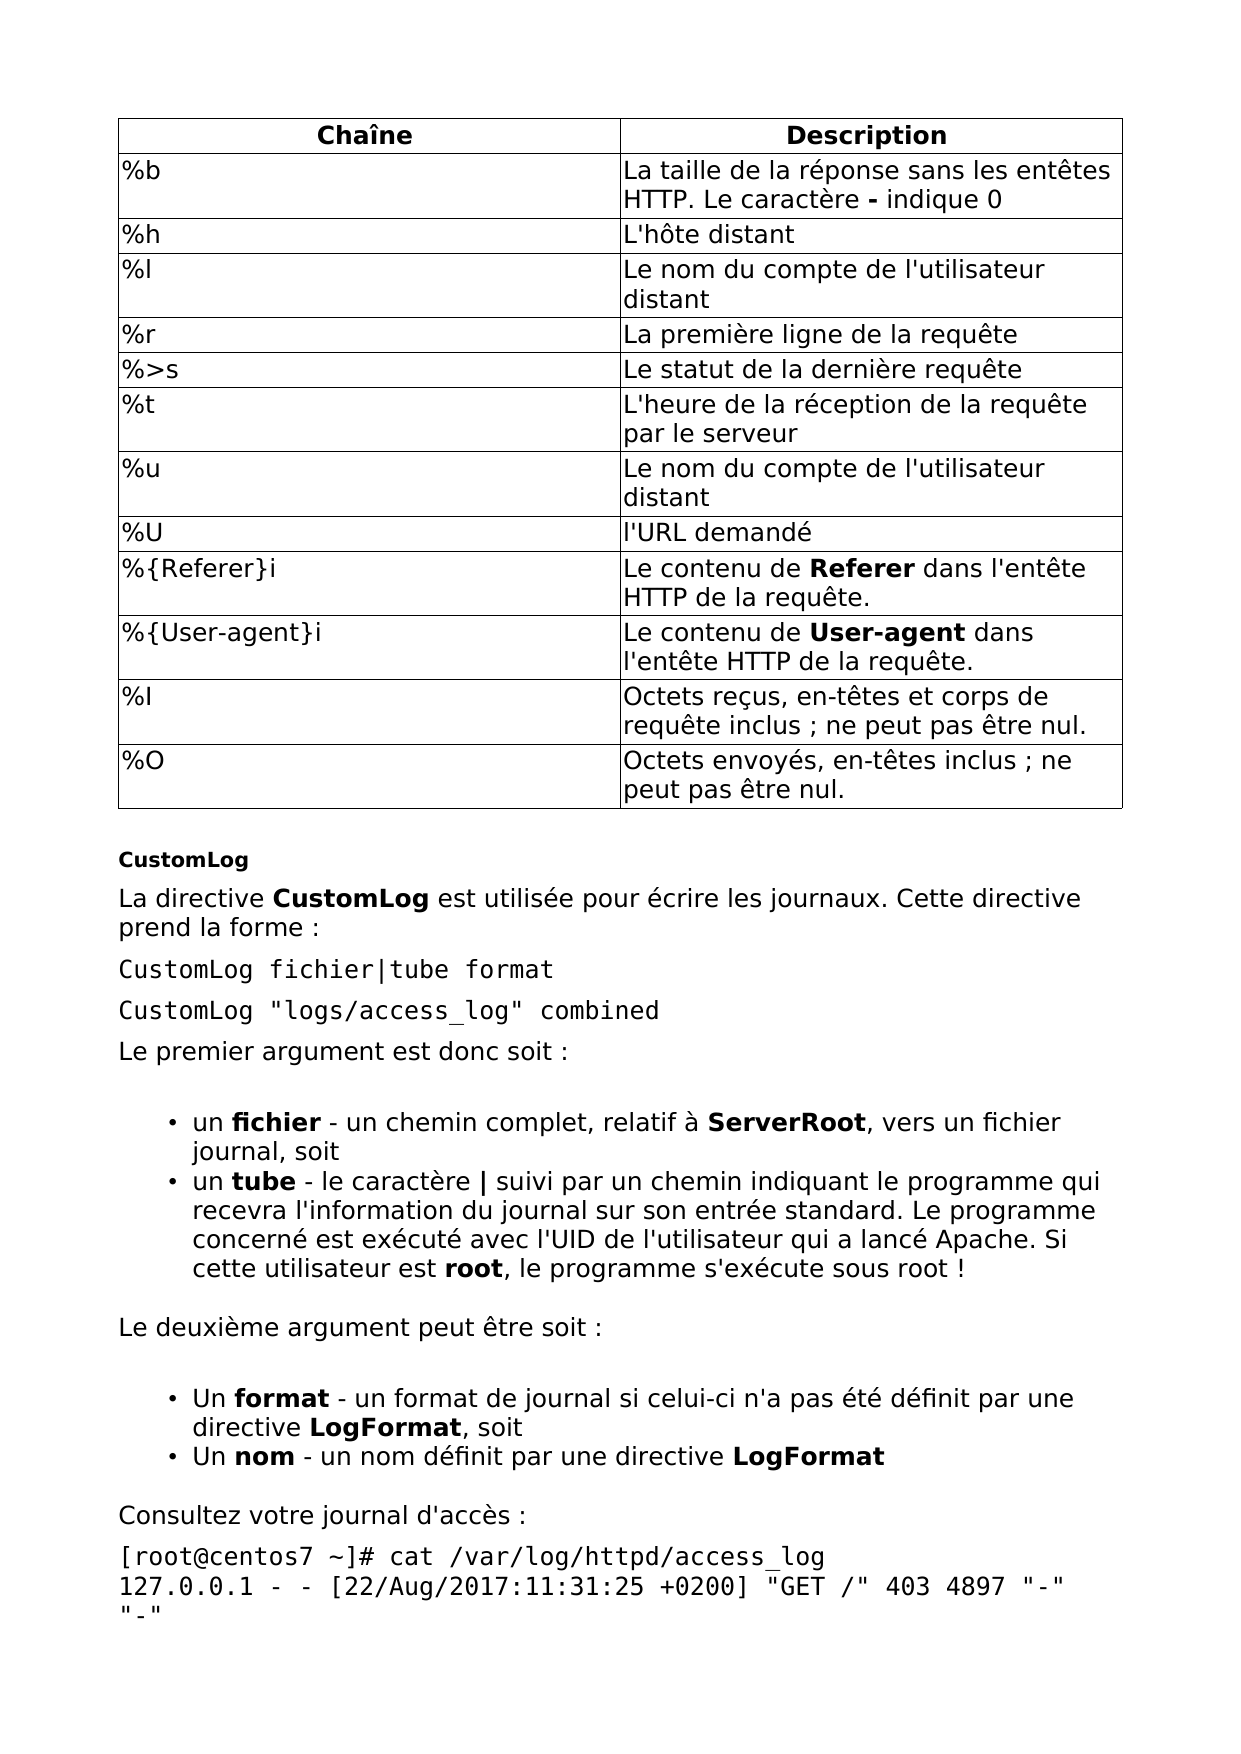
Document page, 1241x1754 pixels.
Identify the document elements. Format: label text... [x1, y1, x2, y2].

table_header Chaîne [119, 119, 620, 153]
subtitle CustomLog [118, 848, 1122, 872]
table_cell %O [119, 745, 620, 808]
list un tube - le caractère | suivi par un chemin indiquant le programme qui recevra l'information du journal sur son entrée standard. Le programme concerné est exécuté avec l'UID de l'utilisateur qui a lancé Apache. Si cette utilisateur est root, le programme s'exécute sous root ! [177, 1167, 1122, 1283]
table_cell %u [119, 452, 620, 516]
text Le premier argument est donc soit : [118, 1037, 1122, 1066]
table_cell %>s [119, 353, 620, 387]
list Un format - un format de journal si celui-ci n'a pas été définit par une directive LogFormat, soit [177, 1384, 1122, 1442]
table_cell Le nom du compte de l'utilisateur distant [621, 254, 1122, 317]
text [root@centos7 ~]# cat /var/log/httpd/access_log 127.0.0.1 - - [22/Aug/2017:11:31:25 +0200] "GET /" 403 4897 "-" "-" [118, 1543, 1122, 1630]
table_cell Le statut de la dernière requête [621, 353, 1122, 387]
table_cell Octets envoyés, en-têtes inclus ; ne peut pas être nul. [621, 745, 1122, 808]
table_cell Octets reçus, en-têtes et corps de requête inclus ; ne peut pas être nul. [621, 680, 1122, 743]
list un fichier - un chemin complet, relatif à ServerRoot, vers un fichier journal, soit [177, 1108, 1122, 1167]
table_cell %{User-agent}i [119, 616, 620, 679]
table_cell La taille de la réponse sans les entêtes HTTP. Le caractère - indique 0 [621, 154, 1122, 217]
table_cell %l [119, 254, 620, 317]
list Un nom - un nom définit par une directive LogFormat [177, 1442, 1122, 1471]
table_cell Le nom du compte de l'utilisateur distant [621, 452, 1122, 516]
table_cell l'URL demandé [621, 517, 1122, 551]
table_cell %h [119, 219, 620, 253]
table_cell %{Referer}i [119, 552, 620, 615]
table_cell %t [119, 388, 620, 451]
table_cell %I [119, 680, 620, 743]
table_cell Le contenu de Referer dans l'entête HTTP de la requête. [621, 552, 1122, 615]
table_cell %U [119, 517, 620, 551]
text Consultez votre journal d'accès : [118, 1501, 1122, 1530]
table_header Description [621, 119, 1122, 153]
text CustomLog "logs/access_log" combined [118, 996, 1122, 1025]
text Le deuxième argument peut être soit : [118, 1313, 1122, 1342]
table_cell L'heure de la réception de la requête par le serveur [621, 388, 1122, 451]
table_cell La première ligne de la requête [621, 318, 1122, 352]
table_cell %b [119, 154, 620, 217]
table_cell L'hôte distant [621, 219, 1122, 253]
table_cell %r [119, 318, 620, 352]
text La directive CustomLog est utilisée pour écrire les journaux. Cette directive prend la forme : [118, 884, 1122, 943]
text CustomLog fichier|tube format [118, 955, 1122, 984]
table_cell Le contenu de User-agent dans l'entête HTTP de la requête. [621, 616, 1122, 679]
